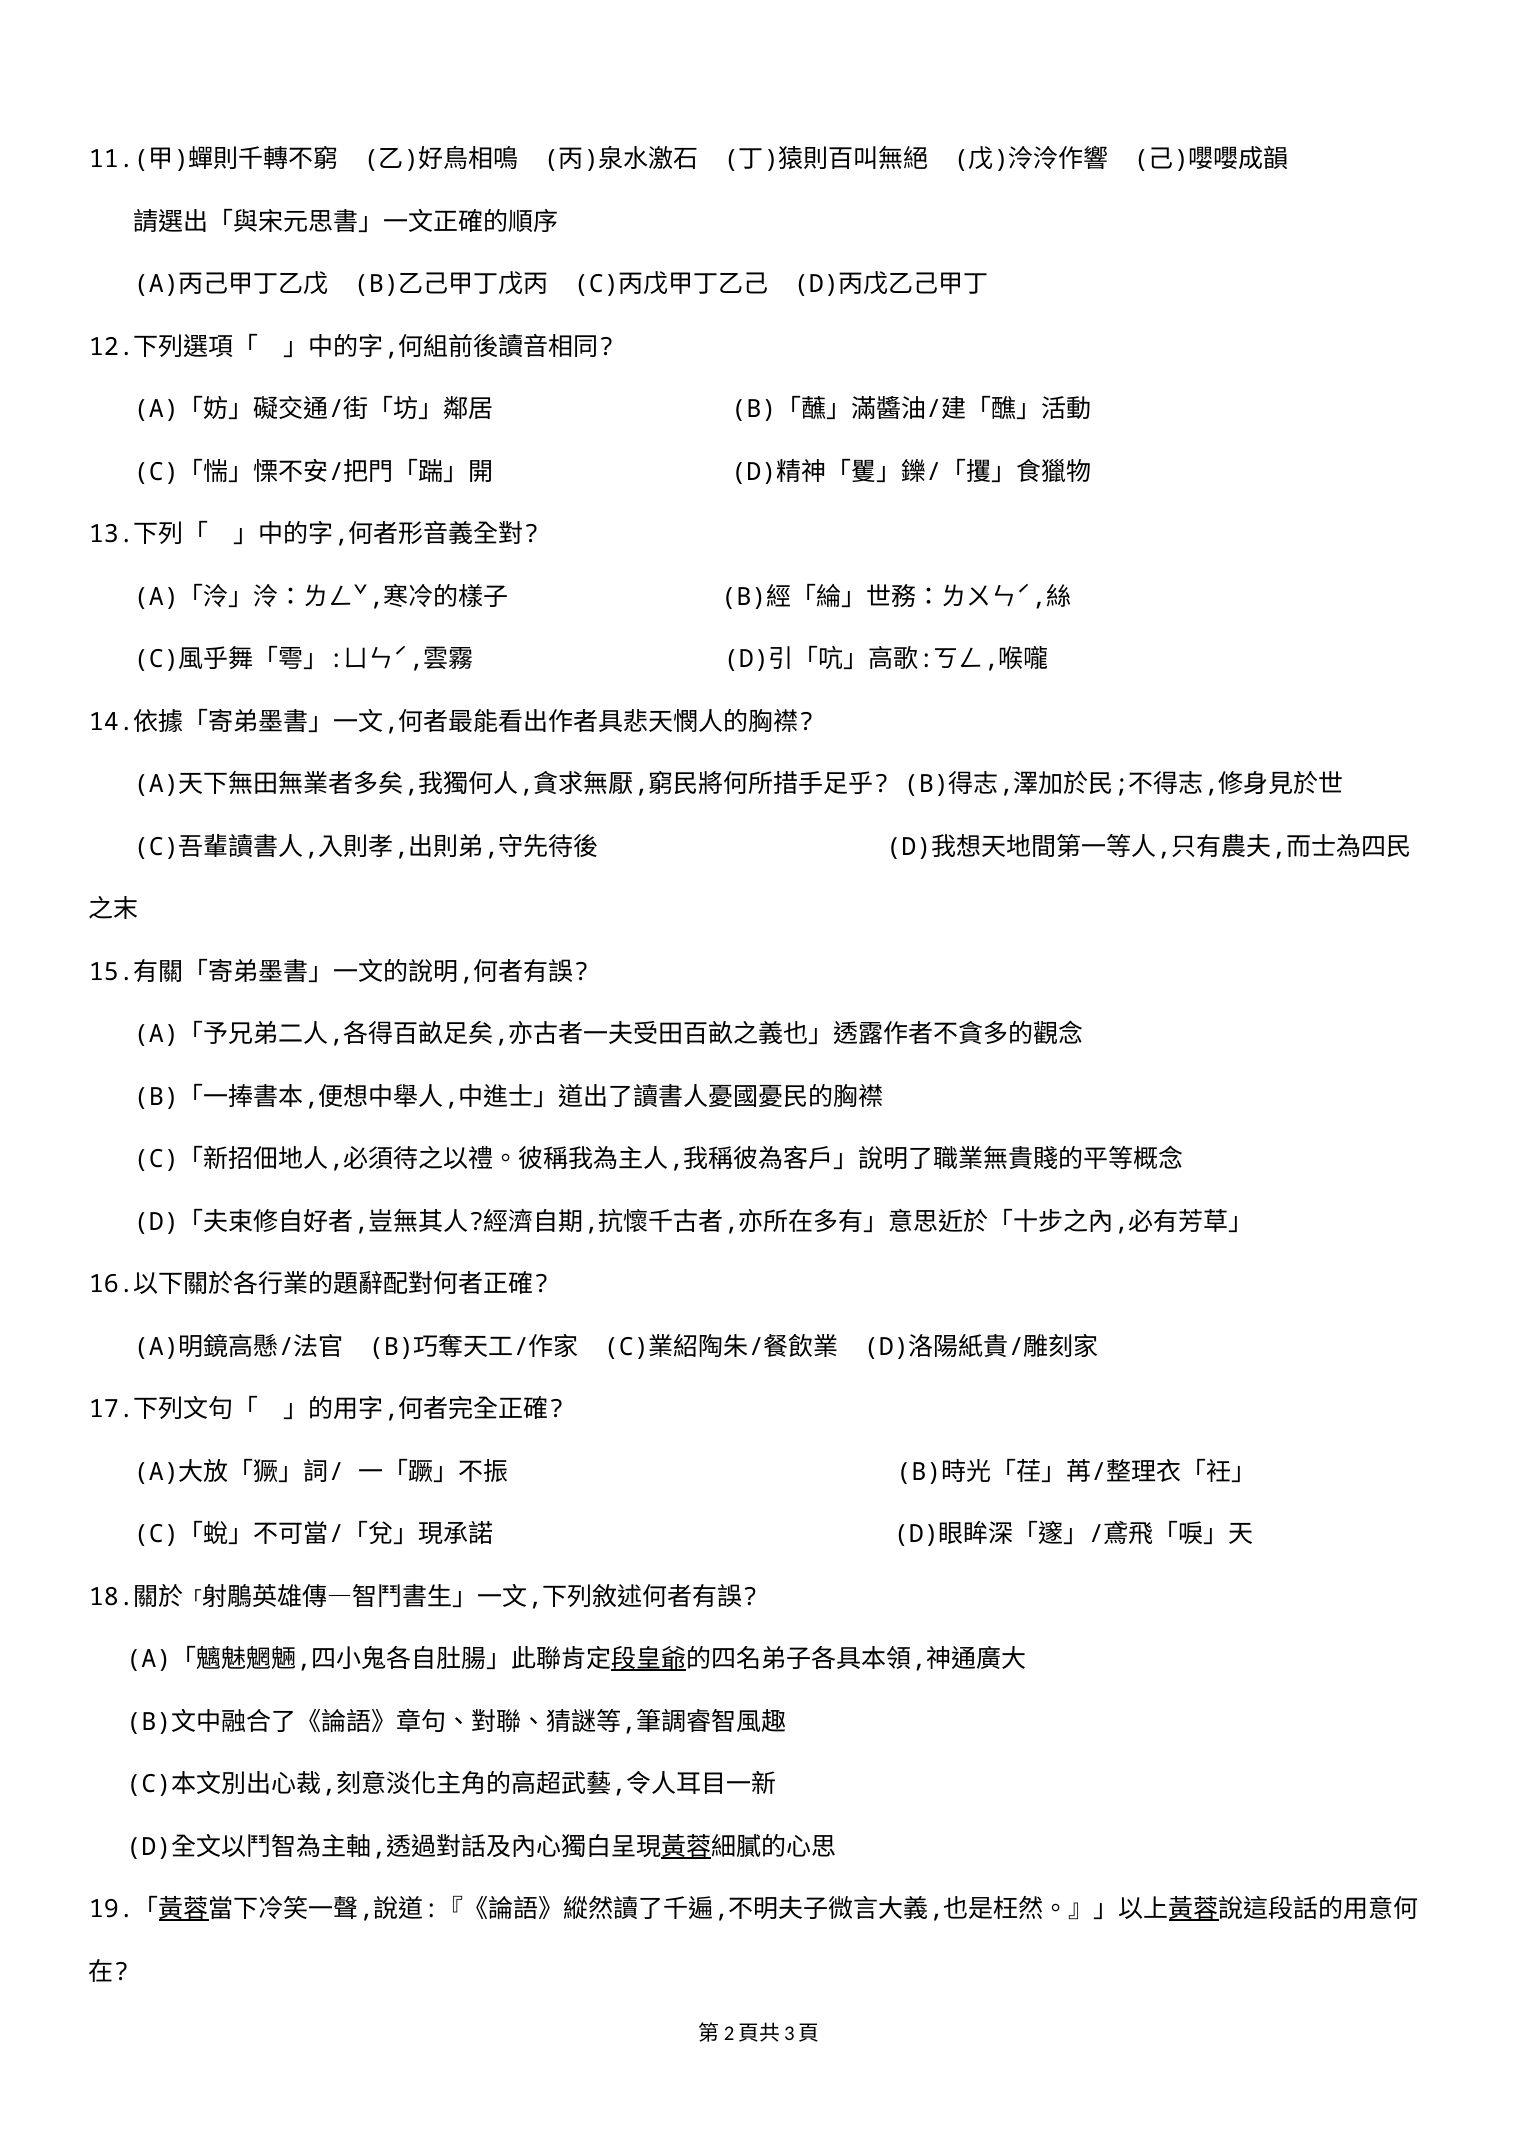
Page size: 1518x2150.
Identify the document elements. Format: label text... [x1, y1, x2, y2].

text 請選出「與宋元思書」一文正確的順序 [89, 177, 1429, 240]
text (A)大放「獗」詞/ 一「蹶」不振 (B)時光「荏」苒/整理衣「衽」 [89, 1427, 1429, 1490]
text (C)風乎舞「雩」:ㄩㄣˊ,雲霧 (D)引「吭」高歌:ㄎㄥ,喉嚨 [89, 615, 1429, 677]
text 16.以下關於各行業的題辭配對何者正確? [89, 1240, 1429, 1302]
text (B)文中融合了《論語》章句、對聯、猜謎等,筆調睿智風趣 [89, 1677, 1429, 1740]
text (A)明鏡高懸/法官 (B)巧奪天工/作家 (C)業紹陶朱/餐飲業 (D)洛陽紙貴/雕刻家 [89, 1302, 1429, 1365]
text (C)「惴」慄不安/把門「踹」開 (D)精神「矍」鑠/「攫」食獵物 [89, 427, 1429, 490]
text 11.(甲)蟬則千轉不窮 (乙)好鳥相鳴 (丙)泉水激石 (丁)猿則百叫無絕 (戊)泠泠作響 (己)嚶嚶成韻 [89, 115, 1429, 177]
text 12.下列選項「 」中的字,何組前後讀音相同? [89, 302, 1429, 365]
text (A)「泠」泠：ㄌㄥˇ,寒冷的樣子 (B)經「綸」世務：ㄌㄨㄣˊ,絲 [89, 552, 1429, 615]
text 14.依據「寄弟墨書」一文,何者最能看出作者具悲天憫人的胸襟? [89, 677, 1429, 740]
text 15.有關「寄弟墨書」一文的說明,何者有誤? [89, 927, 1429, 990]
text (B)「一捧書本,便想中舉人,中進士」道出了讀書人憂國憂民的胸襟 [89, 1052, 1429, 1115]
text (C)「新招佃地人,必須待之以禮。彼稱我為主人,我稱彼為客戶」說明了職業無貴賤的平等概念 [89, 1115, 1429, 1177]
text (A)天下無田無業者多矣,我獨何人,貪求無厭,窮民將何所措手足乎? (B)得志,澤加於民;不得志,修身見於世 [89, 740, 1429, 802]
text 13.下列「 」中的字,何者形音義全對? [89, 490, 1429, 552]
text (A)「予兄弟二人,各得百畝足矣,亦古者一夫受田百畝之義也」透露作者不貪多的觀念 [89, 990, 1429, 1052]
text (A)丙己甲丁乙戊 (B)乙己甲丁戊丙 (C)丙戊甲丁乙己 (D)丙戊乙己甲丁 [89, 240, 1429, 302]
text 17.下列文句「 」的用字,何者完全正確? [89, 1365, 1429, 1427]
text (D)全文以鬥智為主軸,透過對話及內心獨白呈現黃蓉細膩的心思 [89, 1802, 1429, 1865]
text (C)本文別出心裁,刻意淡化主角的高超武藝,令人耳目一新 [89, 1740, 1429, 1802]
text 18.關於「射鵰英雄傳—智鬥書生」一文,下列敘述何者有誤? [89, 1552, 1429, 1615]
text (D)「夫束修自好者,豈無其人?經濟自期,抗懷千古者,亦所在多有」意思近於「十步之內,必有芳草」 [89, 1177, 1429, 1240]
text (A)「妨」礙交通/街「坊」鄰居 (B)「蘸」滿醬油/建「醮」活動 [89, 365, 1429, 427]
text (C)「蛻」不可當/「兌」現承諾 (D)眼眸深「邃」/鳶飛「唳」天 [89, 1490, 1429, 1552]
text (A)「魑魅魍魎,四小鬼各自肚腸」此聯肯定段皇爺的四名弟子各具本領,神通廣大 [89, 1615, 1429, 1677]
text (C)吾輩讀書人,入則孝,出則弟,守先待後 (D)我想天地間第一等人,只有農夫,而士為四民之末 [89, 802, 1429, 927]
text 19.「黃蓉當下冷笑一聲,說道:『《論語》縱然讀了千遍,不明夫子微言大義,也是枉然。』」以上黃蓉說這段話的用意何在? [89, 1865, 1429, 1990]
